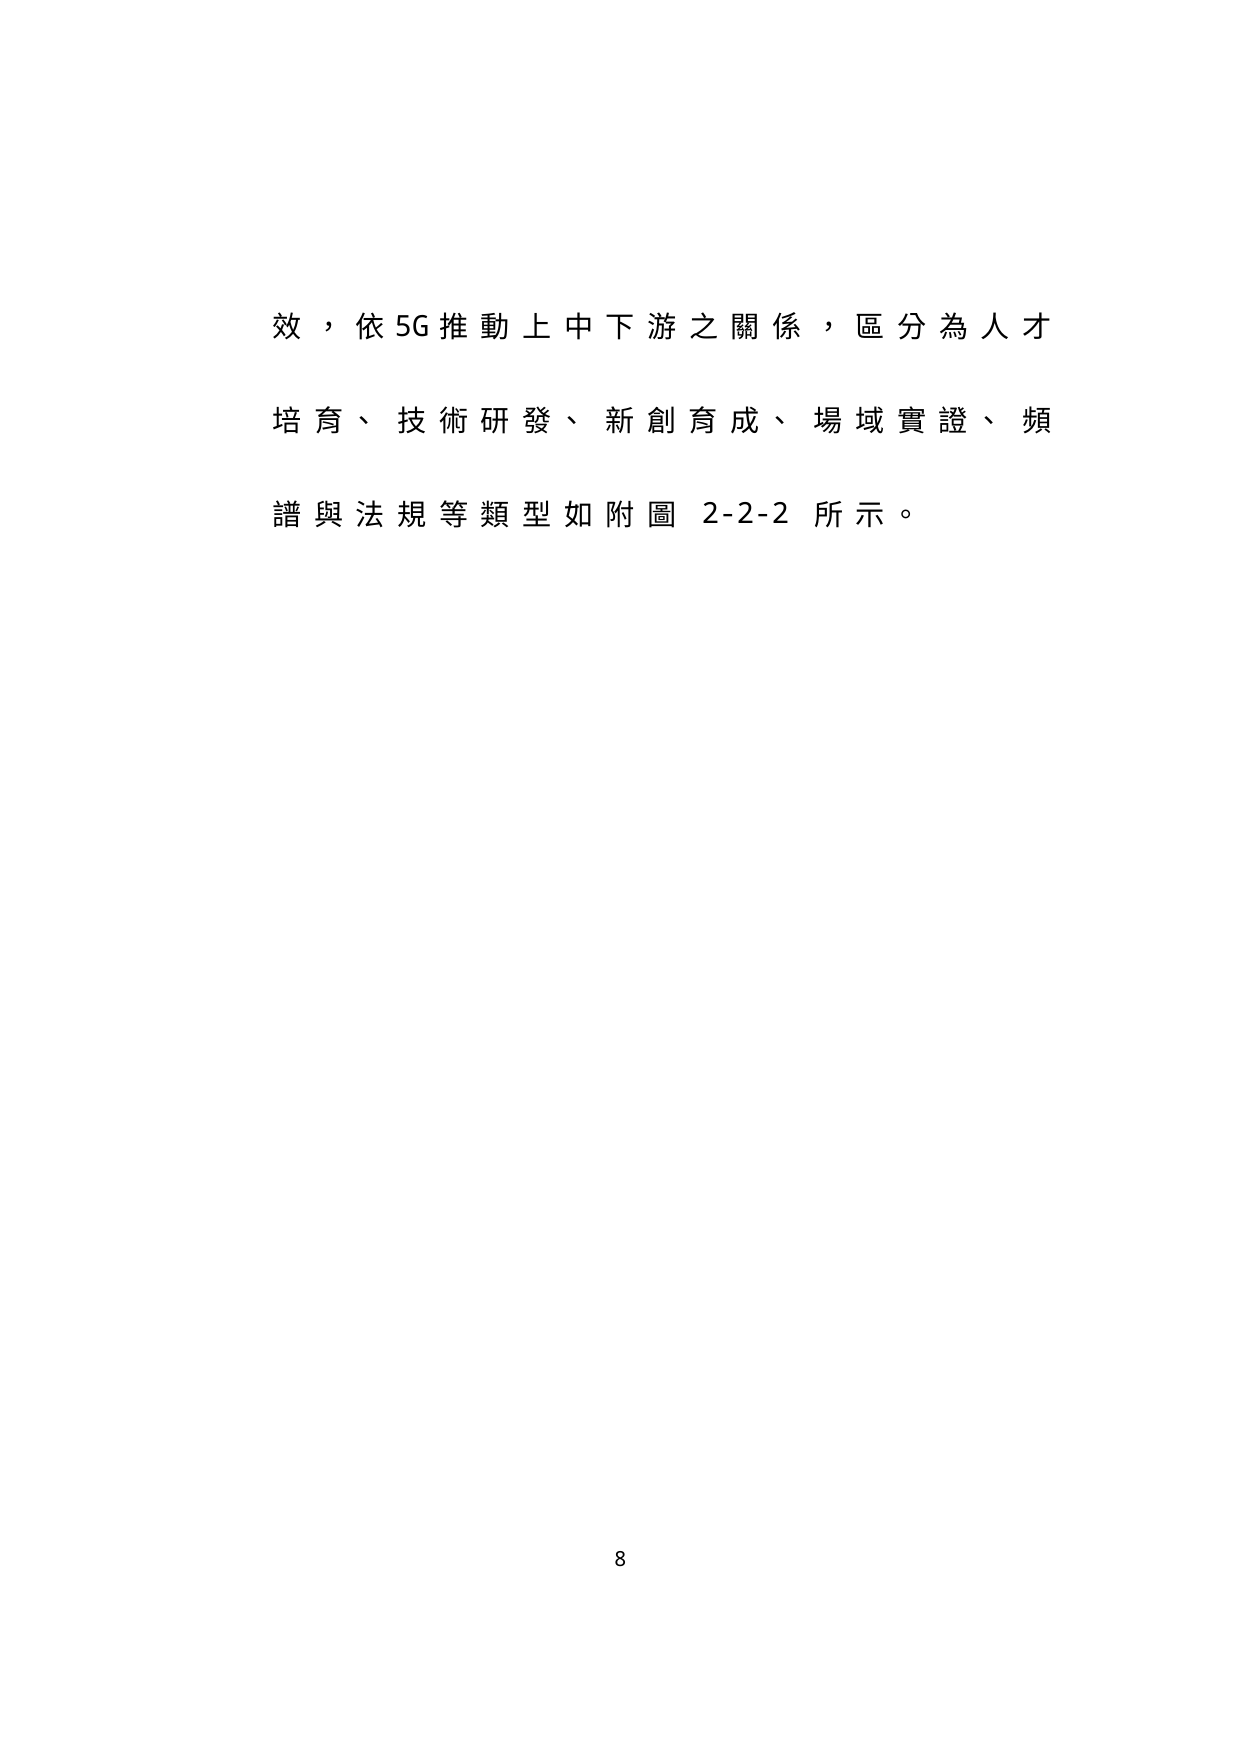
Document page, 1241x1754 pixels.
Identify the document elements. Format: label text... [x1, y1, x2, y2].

text 效，依5G推動上中下游之關係，區分為人才培育、技術研發、新創育成、場域實證、頻譜與法規等類型如附圖2-2-2所示。 [242, 252, 1058, 564]
